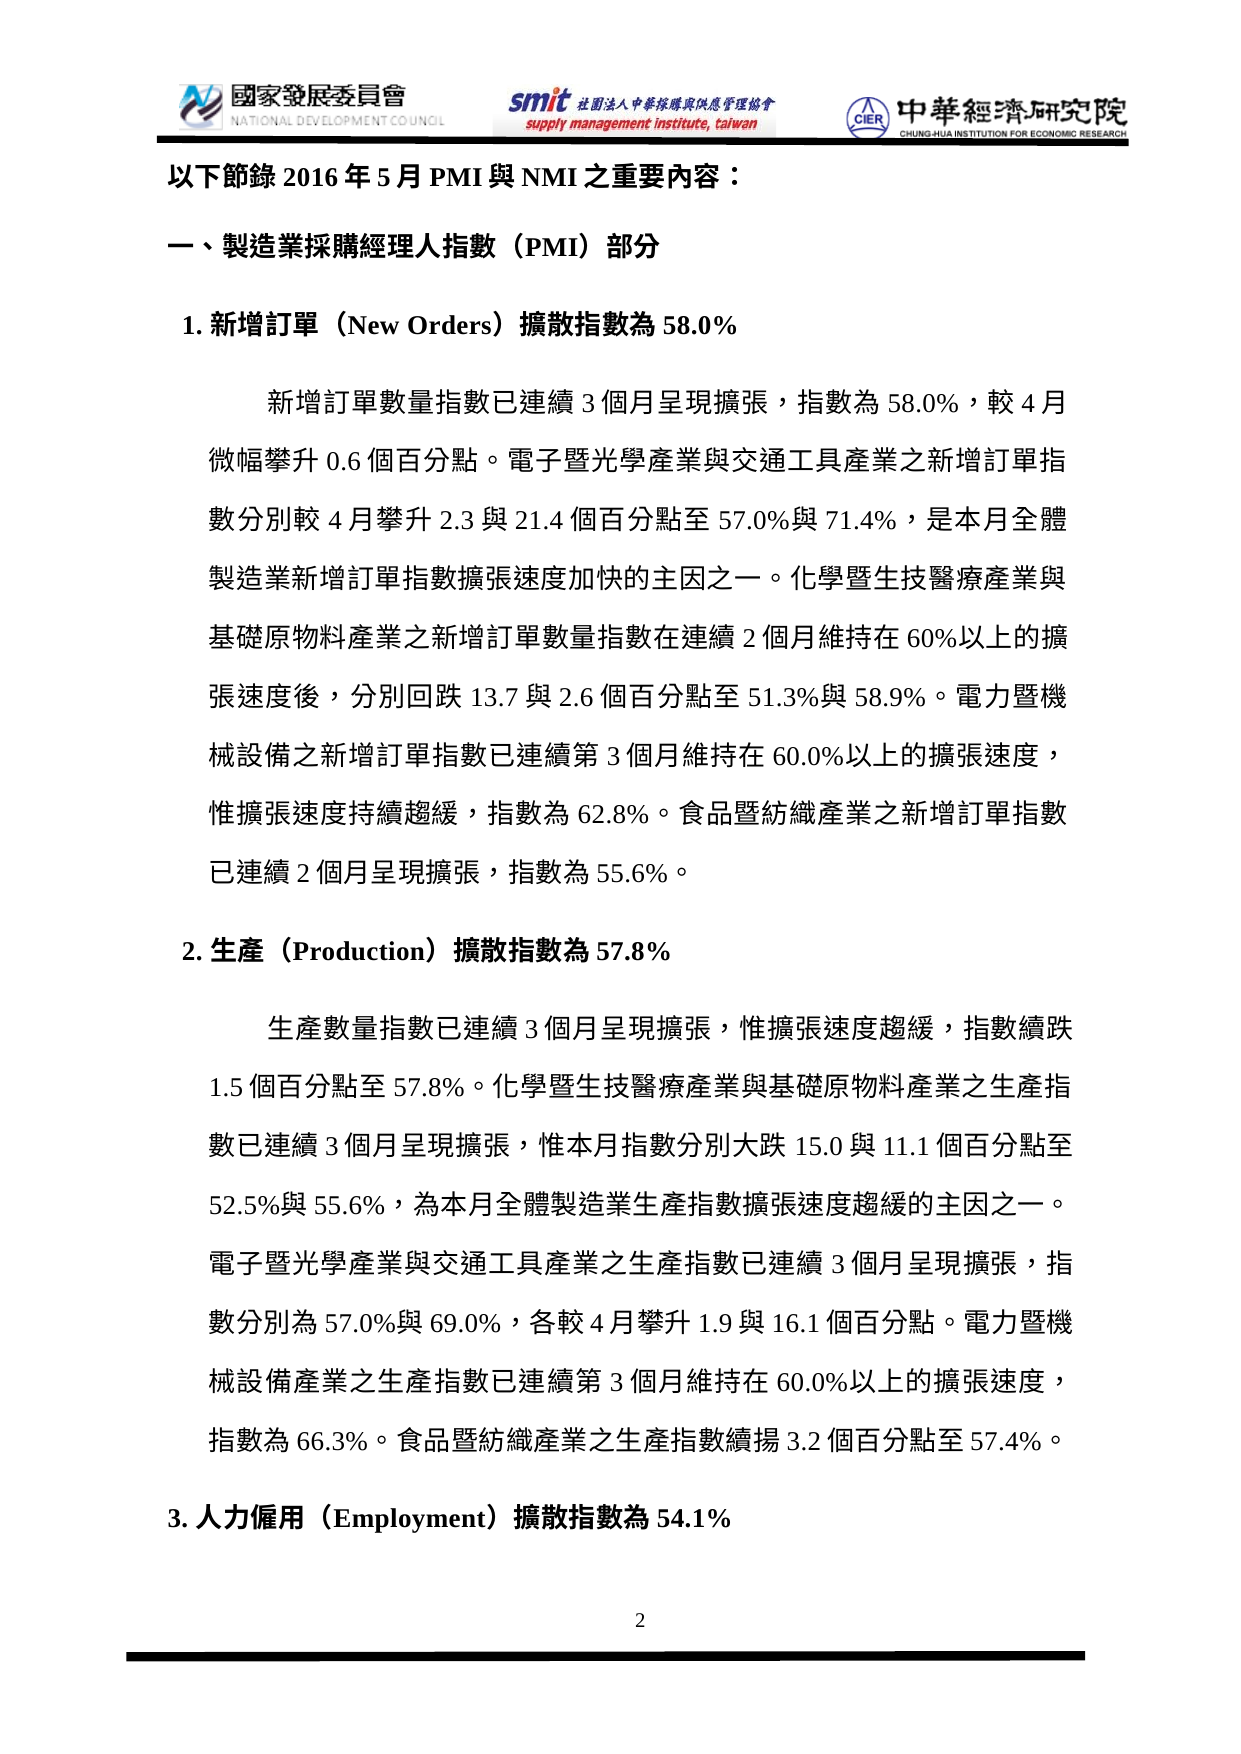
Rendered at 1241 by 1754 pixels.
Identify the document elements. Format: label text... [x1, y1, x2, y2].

text 以下節錄2016年5月PMI與NMI之重要內容： [167, 155, 1062, 194]
text 3. 人力僱用（Employment）擴散指數為54.1% [167, 1496, 1062, 1535]
picture [179, 72, 467, 136]
text 一、製造業採購經理人指數（PMI）部分 [167, 225, 1062, 264]
text 2. 生產（Production）擴散指數為57.8% [167, 929, 1062, 968]
text 1. 新增訂單（New Orders）擴散指數為58.0% [167, 303, 1062, 342]
text 新增訂單數量指數已連續3個月呈現擴張，指數為58.0%，較4月微幅攀升0.6個百分點。電子暨光學產業與交通工具產業之新增訂單指數分別較4月攀升2.3與21.4個百分點至57.0%與71.4%，是本月全體製造業新增訂單指數擴張速度加快的主因之一。化學暨生技醫療產業與基礎原物料產業之新增訂單數量指數在連續2個月維持在60%以上的擴張速度後，分別回跌13.7與2.6個百分點至51.3%與58.9%。電力暨機械設備之新增訂單指數已連續第3個月維持在60.0%以上的擴張速度，惟擴張速度持續趨緩，指數為62.8%。食品暨紡織產業之新增訂單指數已連續2個月呈現擴張，指數為55.6%。 [208, 381, 1068, 891]
picture [492, 84, 777, 137]
picture [831, 80, 1141, 158]
text 生產數量指數已連續3個月呈現擴張，惟擴張速度趨緩，指數續跌1.5個百分點至57.8%。化學暨生技醫療產業與基礎原物料產業之生產指數已連續3個月呈現擴張，惟本月指數分別大跌15.0與11.1個百分點至52.5%與55.6%，為本月全體製造業生產指數擴張速度趨緩的主因之一。電子暨光學產業與交通工具產業之生產指數已連續3個月呈現擴張，指數分別為57.0%與69.0%，各較4月攀升1.9與16.1個百分點。電力暨機械設備產業之生產指數已連續第3個月維持在60.0%以上的擴張速度，指數為66.3%。食品暨紡織產業之生產指數續揚3.2個百分點至57.4%。 [208, 1007, 1074, 1458]
